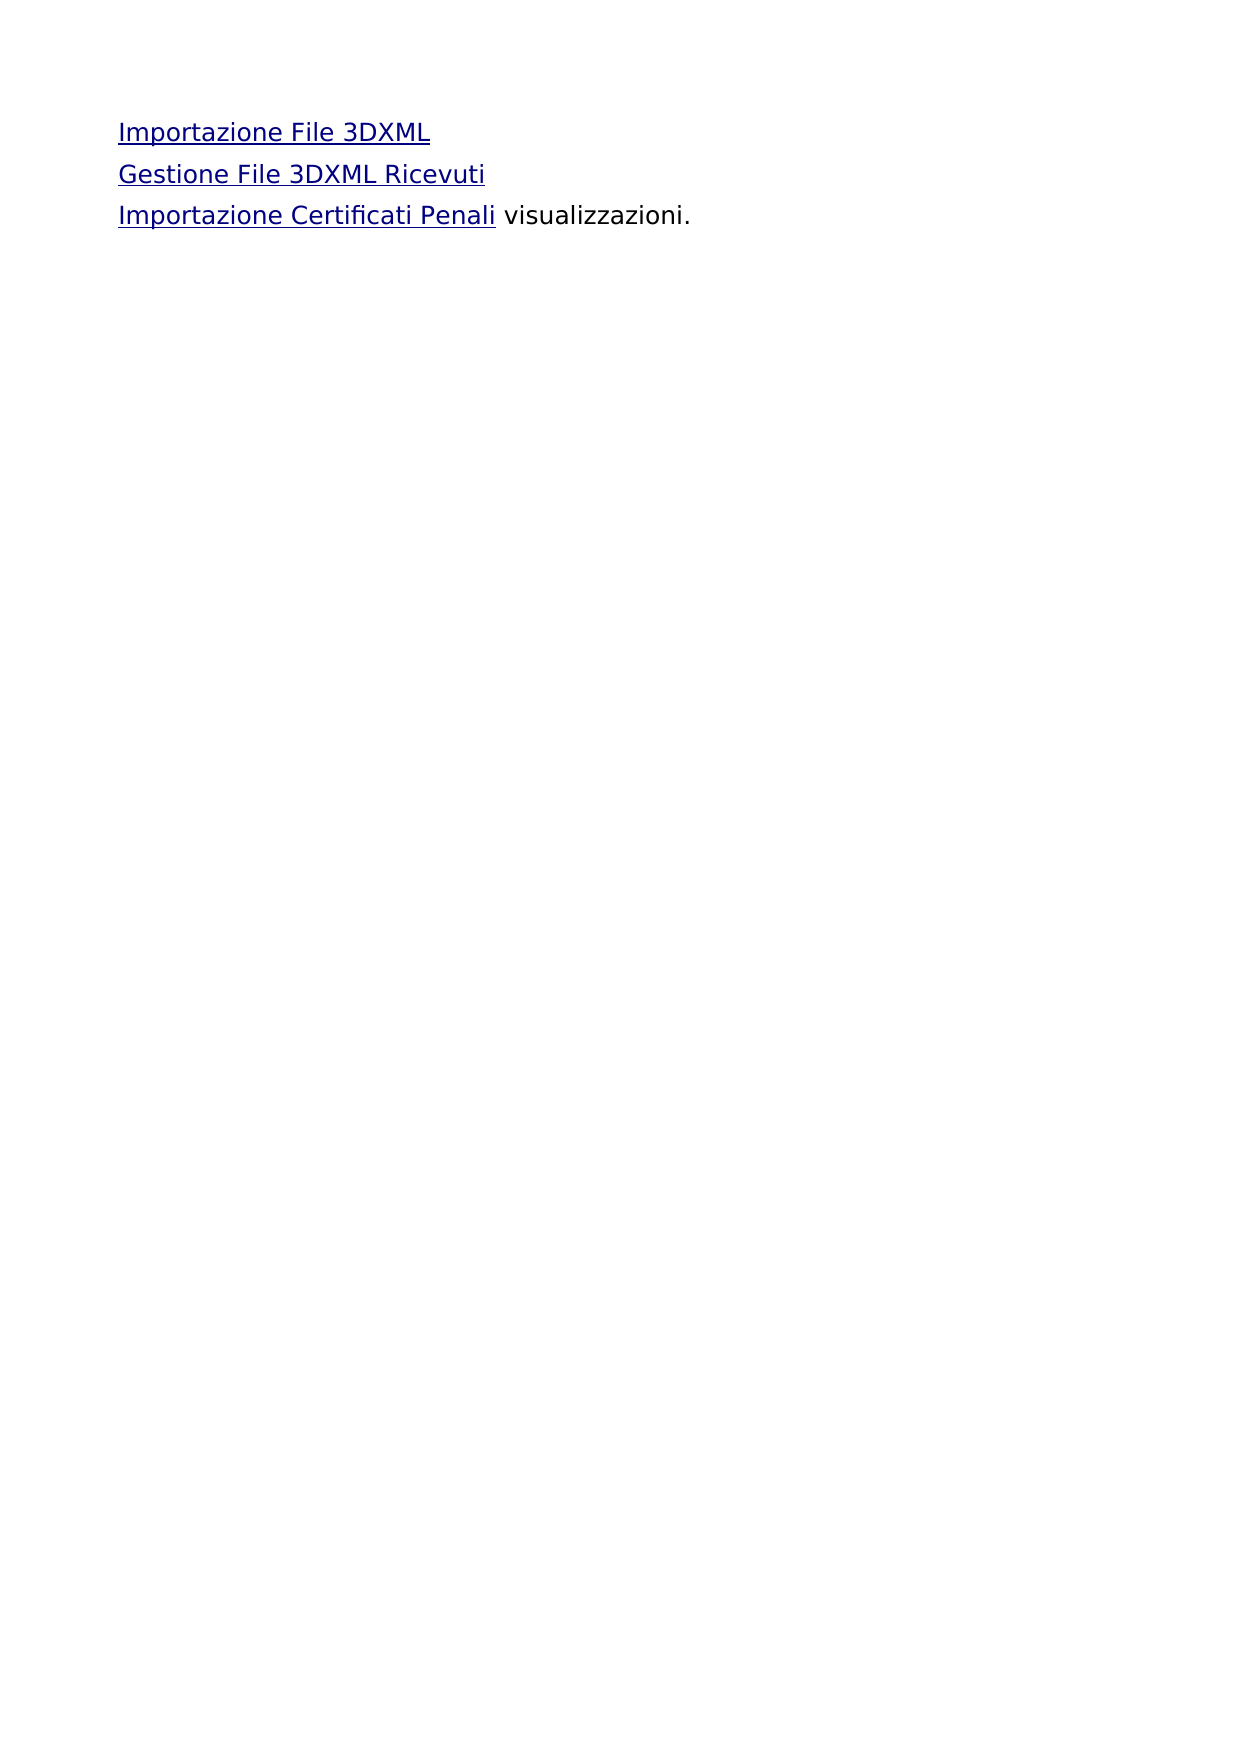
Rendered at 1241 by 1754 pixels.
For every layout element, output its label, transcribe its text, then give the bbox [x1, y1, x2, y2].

text Importazione Certificati Penali visualizzazioni. [118, 201, 1122, 231]
text Gestione File 3DXML Ricevuti [118, 160, 1122, 189]
text Importazione File 3DXML [118, 118, 1122, 147]
